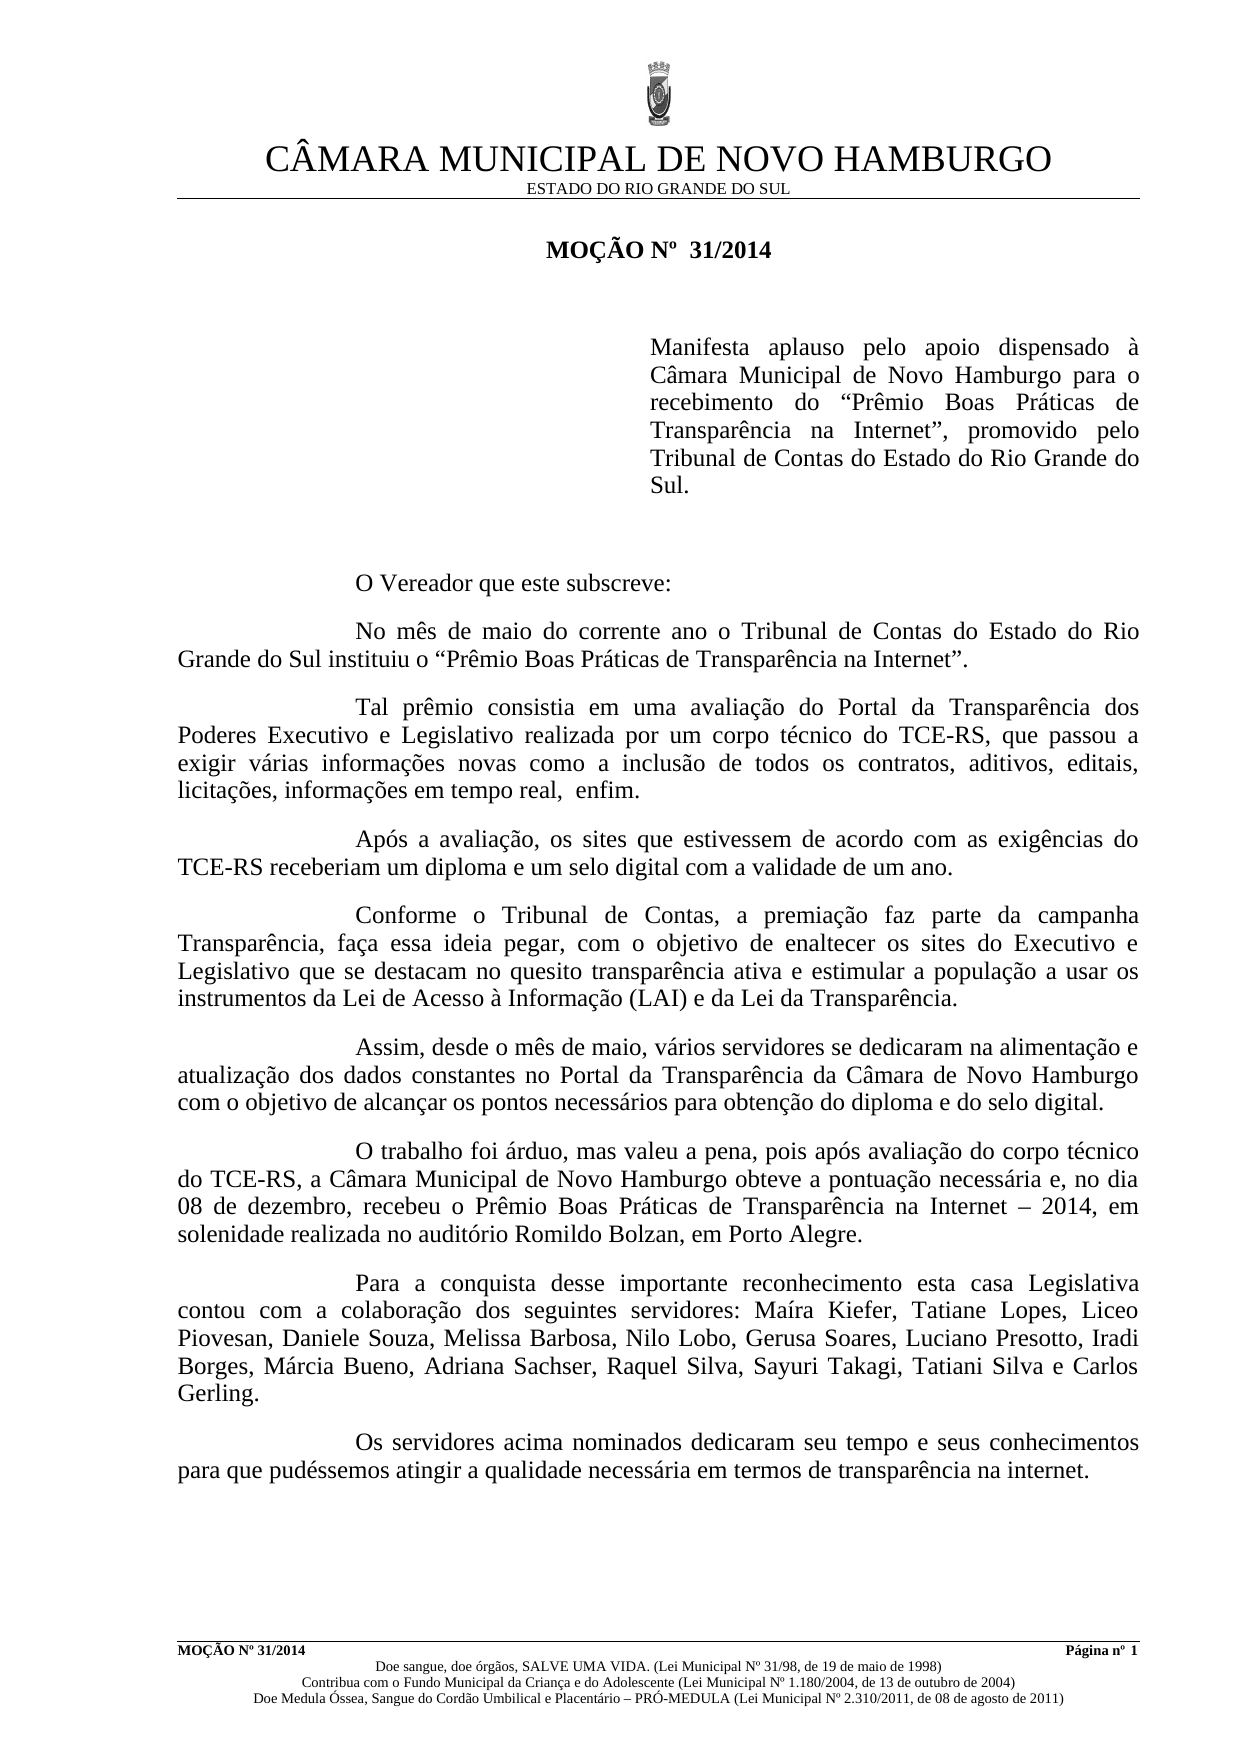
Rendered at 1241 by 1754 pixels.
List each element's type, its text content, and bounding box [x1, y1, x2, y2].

text Conforme o Tribunal de Contas, a premiação faz parte da campanha Transparência, faça essa ideia pegar, com o objetivo de enaltecer os sites do Executivo e Legislativo que se destacam no quesito transparência ativa e estimular a população a usar os instrumentos da Lei de Acesso à Informação (LAI) e da Lei da Transparência. [177, 901, 1140, 1012]
text Tal prêmio consistia em uma avaliação do Portal da Transparência dos Poderes Executivo e Legislativo realizada por um corpo técnico do TCE-RS, que passou a exigir várias informações novas como a inclusão de todos os contratos, aditivos, editais, licitações, informações em tempo real, enfim. [177, 693, 1140, 804]
text Para a conquista desse importante reconhecimento esta casa Legislativa contou com a colaboração dos seguintes servidores: Maíra Kiefer, Tatiane Lopes, Liceo Piovesan, Daniele Souza, Melissa Barbosa, Nilo Lobo, Gerusa Soares, Luciano Presotto, Iradi Borges, Márcia Bueno, Adriana Sachser, Raquel Silva, Sayuri Takagi, Tatiani Silva e Carlos Gerling. [177, 1269, 1140, 1407]
text O Vereador que este subscreve: [177, 569, 1140, 596]
text O trabalho foi árduo, mas valeu a pena, pois após avaliação do corpo técnico do TCE-RS, a Câmara Municipal de Novo Hamburgo obteve a pontuação necessária e, no dia 08 de dezembro, recebeu o Prêmio Boas Práticas de Transparência na Internet – 2014, em solenidade realizada no auditório Romildo Bolzan, em Porto Alegre. [177, 1137, 1140, 1248]
text Assim, desde o mês de maio, vários servidores se dedicaram na alimentação e atualização dos dados constantes no Portal da Transparência da Câmara de Novo Hamburgo com o objetivo de alcançar os pontos necessários para obtenção do diploma e do selo digital. [177, 1033, 1140, 1116]
text Após a avaliação, os sites que estivessem de acordo com as exigências do TCE-RS receberiam um diploma e um selo digital com a validade de um ano. [177, 825, 1140, 881]
text Os servidores acima nominados dedicaram seu tempo e seus conhecimentos para que pudéssemos atingir a qualidade necessária em termos de transparência na internet. [177, 1428, 1140, 1483]
text Manifesta aplauso pelo apoio dispensado à Câmara Municipal de Novo Hamburgo para o recebimento do “Prêmio Boas Práticas de Transparência na Internet”, promovido pelo Tribunal de Contas do Estado do Rio Grande do Sul. [650, 333, 1140, 499]
text No mês de maio do corrente ano o Tribunal de Contas do Estado do Rio Grande do Sul instituiu o “Prêmio Boas Práticas de Transparência na Internet”. [177, 617, 1140, 673]
text MOÇÃO Nº 31/2014 [177, 236, 1140, 264]
